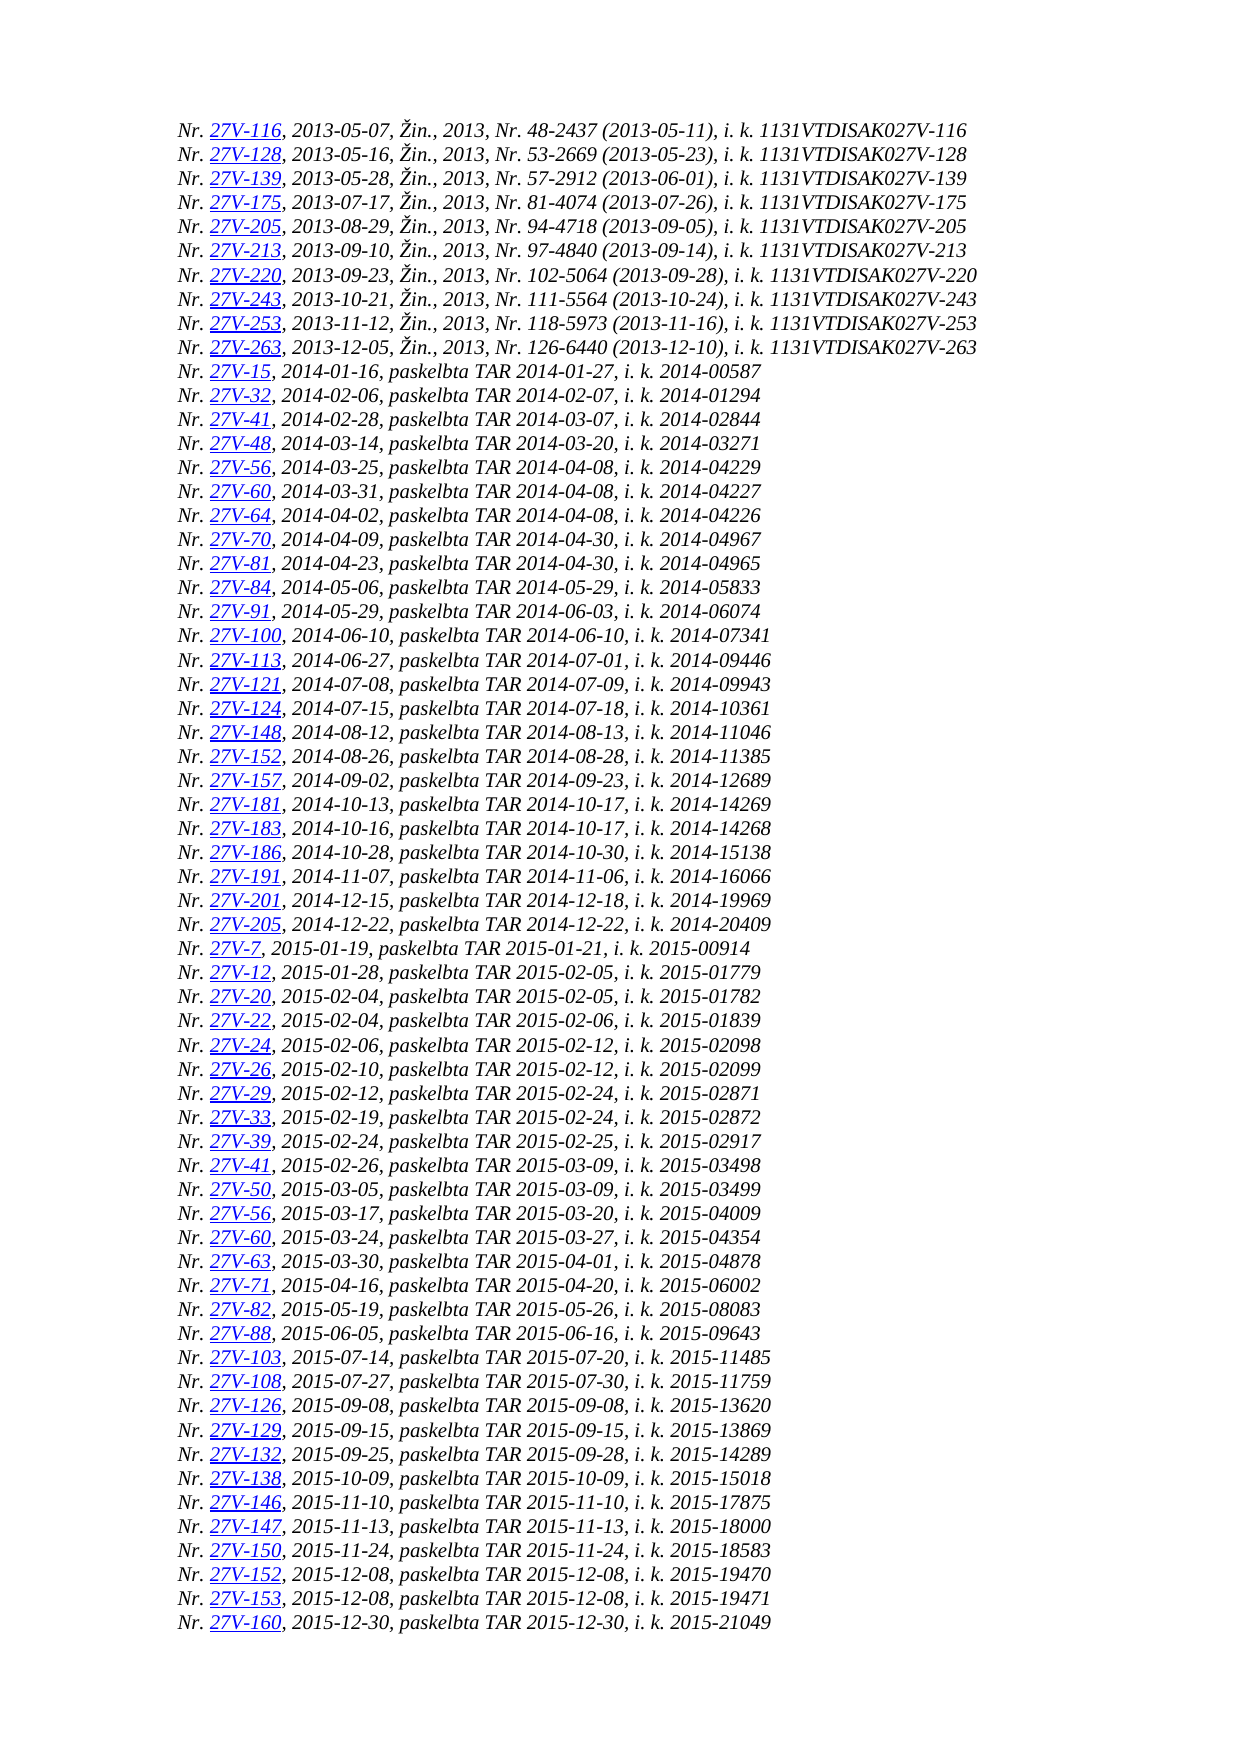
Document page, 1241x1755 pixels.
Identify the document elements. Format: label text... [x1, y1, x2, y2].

text Nr. 27V-205, 2013-08-29, Žin., 2013, Nr. 94-4718 (2013-09-05), i. k. 1131VTDISAK027V-205 [177, 214, 1122, 238]
text Nr. 27V-60, 2014-03-31, paskelbta TAR 2014-04-08, i. k. 2014-04227 [177, 479, 1122, 503]
text Nr. 27V-186, 2014-10-28, paskelbta TAR 2014-10-30, i. k. 2014-15138 [177, 840, 1122, 864]
text Nr. 27V-33, 2015-02-19, paskelbta TAR 2015-02-24, i. k. 2015-02872 [177, 1105, 1122, 1129]
text Nr. 27V-147, 2015-11-13, paskelbta TAR 2015-11-13, i. k. 2015-18000 [177, 1514, 1122, 1538]
text Nr. 27V-63, 2015-03-30, paskelbta TAR 2015-04-01, i. k. 2015-04878 [177, 1249, 1122, 1273]
text Nr. 27V-121, 2014-07-08, paskelbta TAR 2014-07-09, i. k. 2014-09943 [177, 672, 1122, 696]
text Nr. 27V-113, 2014-06-27, paskelbta TAR 2014-07-01, i. k. 2014-09446 [177, 647, 1122, 672]
text Nr. 27V-201, 2014-12-15, paskelbta TAR 2014-12-18, i. k. 2014-19969 [177, 888, 1122, 912]
text Nr. 27V-160, 2015-12-30, paskelbta TAR 2015-12-30, i. k. 2015-21049 [177, 1610, 1122, 1634]
text Nr. 27V-263, 2013-12-05, Žin., 2013, Nr. 126-6440 (2013-12-10), i. k. 1131VTDISAK027V-263 [177, 335, 1122, 359]
text Nr. 27V-129, 2015-09-15, paskelbta TAR 2015-09-15, i. k. 2015-13869 [177, 1417, 1122, 1442]
text Nr. 27V-84, 2014-05-06, paskelbta TAR 2014-05-29, i. k. 2014-05833 [177, 575, 1122, 599]
text Nr. 27V-100, 2014-06-10, paskelbta TAR 2014-06-10, i. k. 2014-07341 [177, 623, 1122, 647]
text Nr. 27V-183, 2014-10-16, paskelbta TAR 2014-10-17, i. k. 2014-14268 [177, 816, 1122, 840]
text Nr. 27V-132, 2015-09-25, paskelbta TAR 2015-09-28, i. k. 2015-14289 [177, 1442, 1122, 1466]
text Nr. 27V-41, 2015-02-26, paskelbta TAR 2015-03-09, i. k. 2015-03498 [177, 1153, 1122, 1177]
text Nr. 27V-253, 2013-11-12, Žin., 2013, Nr. 118-5973 (2013-11-16), i. k. 1131VTDISAK027V-253 [177, 311, 1122, 335]
text Nr. 27V-157, 2014-09-02, paskelbta TAR 2014-09-23, i. k. 2014-12689 [177, 768, 1122, 792]
text Nr. 27V-146, 2015-11-10, paskelbta TAR 2015-11-10, i. k. 2015-17875 [177, 1490, 1122, 1514]
text Nr. 27V-26, 2015-02-10, paskelbta TAR 2015-02-12, i. k. 2015-02099 [177, 1057, 1122, 1081]
text Nr. 27V-126, 2015-09-08, paskelbta TAR 2015-09-08, i. k. 2015-13620 [177, 1393, 1122, 1417]
text Nr. 27V-124, 2014-07-15, paskelbta TAR 2014-07-18, i. k. 2014-10361 [177, 696, 1122, 720]
text Nr. 27V-70, 2014-04-09, paskelbta TAR 2014-04-30, i. k. 2014-04967 [177, 527, 1122, 551]
text Nr. 27V-39, 2015-02-24, paskelbta TAR 2015-02-25, i. k. 2015-02917 [177, 1129, 1122, 1153]
text Nr. 27V-48, 2014-03-14, paskelbta TAR 2014-03-20, i. k. 2014-03271 [177, 431, 1122, 455]
text Nr. 27V-91, 2014-05-29, paskelbta TAR 2014-06-03, i. k. 2014-06074 [177, 599, 1122, 623]
text Nr. 27V-50, 2015-03-05, paskelbta TAR 2015-03-09, i. k. 2015-03499 [177, 1177, 1122, 1201]
text Nr. 27V-103, 2015-07-14, paskelbta TAR 2015-07-20, i. k. 2015-11485 [177, 1345, 1122, 1369]
text Nr. 27V-152, 2015-12-08, paskelbta TAR 2015-12-08, i. k. 2015-19470 [177, 1562, 1122, 1586]
text Nr. 27V-22, 2015-02-04, paskelbta TAR 2015-02-06, i. k. 2015-01839 [177, 1008, 1122, 1032]
text Nr. 27V-243, 2013-10-21, Žin., 2013, Nr. 111-5564 (2013-10-24), i. k. 1131VTDISAK027V-243 [177, 287, 1122, 311]
text Nr. 27V-15, 2014-01-16, paskelbta TAR 2014-01-27, i. k. 2014-00587 [177, 359, 1122, 383]
text Nr. 27V-175, 2013-07-17, Žin., 2013, Nr. 81-4074 (2013-07-26), i. k. 1131VTDISAK027V-175 [177, 190, 1122, 214]
text Nr. 27V-82, 2015-05-19, paskelbta TAR 2015-05-26, i. k. 2015-08083 [177, 1297, 1122, 1321]
text Nr. 27V-60, 2015-03-24, paskelbta TAR 2015-03-27, i. k. 2015-04354 [177, 1225, 1122, 1249]
text Nr. 27V-29, 2015-02-12, paskelbta TAR 2015-02-24, i. k. 2015-02871 [177, 1081, 1122, 1105]
text Nr. 27V-71, 2015-04-16, paskelbta TAR 2015-04-20, i. k. 2015-06002 [177, 1273, 1122, 1297]
text Nr. 27V-64, 2014-04-02, paskelbta TAR 2014-04-08, i. k. 2014-04226 [177, 503, 1122, 527]
text Nr. 27V-24, 2015-02-06, paskelbta TAR 2015-02-12, i. k. 2015-02098 [177, 1032, 1122, 1057]
text Nr. 27V-116, 2013-05-07, Žin., 2013, Nr. 48-2437 (2013-05-11), i. k. 1131VTDISAK027V-116 [177, 118, 1122, 142]
text Nr. 27V-128, 2013-05-16, Žin., 2013, Nr. 53-2669 (2013-05-23), i. k. 1131VTDISAK027V-128 [177, 142, 1122, 166]
text Nr. 27V-153, 2015-12-08, paskelbta TAR 2015-12-08, i. k. 2015-19471 [177, 1586, 1122, 1610]
text Nr. 27V-150, 2015-11-24, paskelbta TAR 2015-11-24, i. k. 2015-18583 [177, 1538, 1122, 1562]
text Nr. 27V-32, 2014-02-06, paskelbta TAR 2014-02-07, i. k. 2014-01294 [177, 383, 1122, 407]
text Nr. 27V-20, 2015-02-04, paskelbta TAR 2015-02-05, i. k. 2015-01782 [177, 984, 1122, 1008]
text Nr. 27V-205, 2014-12-22, paskelbta TAR 2014-12-22, i. k. 2014-20409 [177, 912, 1122, 936]
text Nr. 27V-88, 2015-06-05, paskelbta TAR 2015-06-16, i. k. 2015-09643 [177, 1321, 1122, 1345]
text Nr. 27V-139, 2013-05-28, Žin., 2013, Nr. 57-2912 (2013-06-01), i. k. 1131VTDISAK027V-139 [177, 166, 1122, 190]
text Nr. 27V-152, 2014-08-26, paskelbta TAR 2014-08-28, i. k. 2014-11385 [177, 744, 1122, 768]
text Nr. 27V-213, 2013-09-10, Žin., 2013, Nr. 97-4840 (2013-09-14), i. k. 1131VTDISAK027V-213 [177, 238, 1122, 262]
text Nr. 27V-56, 2014-03-25, paskelbta TAR 2014-04-08, i. k. 2014-04229 [177, 455, 1122, 479]
text Nr. 27V-7, 2015-01-19, paskelbta TAR 2015-01-21, i. k. 2015-00914 [177, 936, 1122, 960]
text Nr. 27V-41, 2014-02-28, paskelbta TAR 2014-03-07, i. k. 2014-02844 [177, 407, 1122, 431]
text Nr. 27V-108, 2015-07-27, paskelbta TAR 2015-07-30, i. k. 2015-11759 [177, 1369, 1122, 1393]
text Nr. 27V-81, 2014-04-23, paskelbta TAR 2014-04-30, i. k. 2014-04965 [177, 551, 1122, 575]
text Nr. 27V-191, 2014-11-07, paskelbta TAR 2014-11-06, i. k. 2014-16066 [177, 864, 1122, 888]
text Nr. 27V-148, 2014-08-12, paskelbta TAR 2014-08-13, i. k. 2014-11046 [177, 720, 1122, 744]
text Nr. 27V-220, 2013-09-23, Žin., 2013, Nr. 102-5064 (2013-09-28), i. k. 1131VTDISAK027V-220 [177, 262, 1122, 287]
text Nr. 27V-138, 2015-10-09, paskelbta TAR 2015-10-09, i. k. 2015-15018 [177, 1466, 1122, 1490]
text Nr. 27V-181, 2014-10-13, paskelbta TAR 2014-10-17, i. k. 2014-14269 [177, 792, 1122, 816]
text Nr. 27V-56, 2015-03-17, paskelbta TAR 2015-03-20, i. k. 2015-04009 [177, 1201, 1122, 1225]
text Nr. 27V-12, 2015-01-28, paskelbta TAR 2015-02-05, i. k. 2015-01779 [177, 960, 1122, 984]
